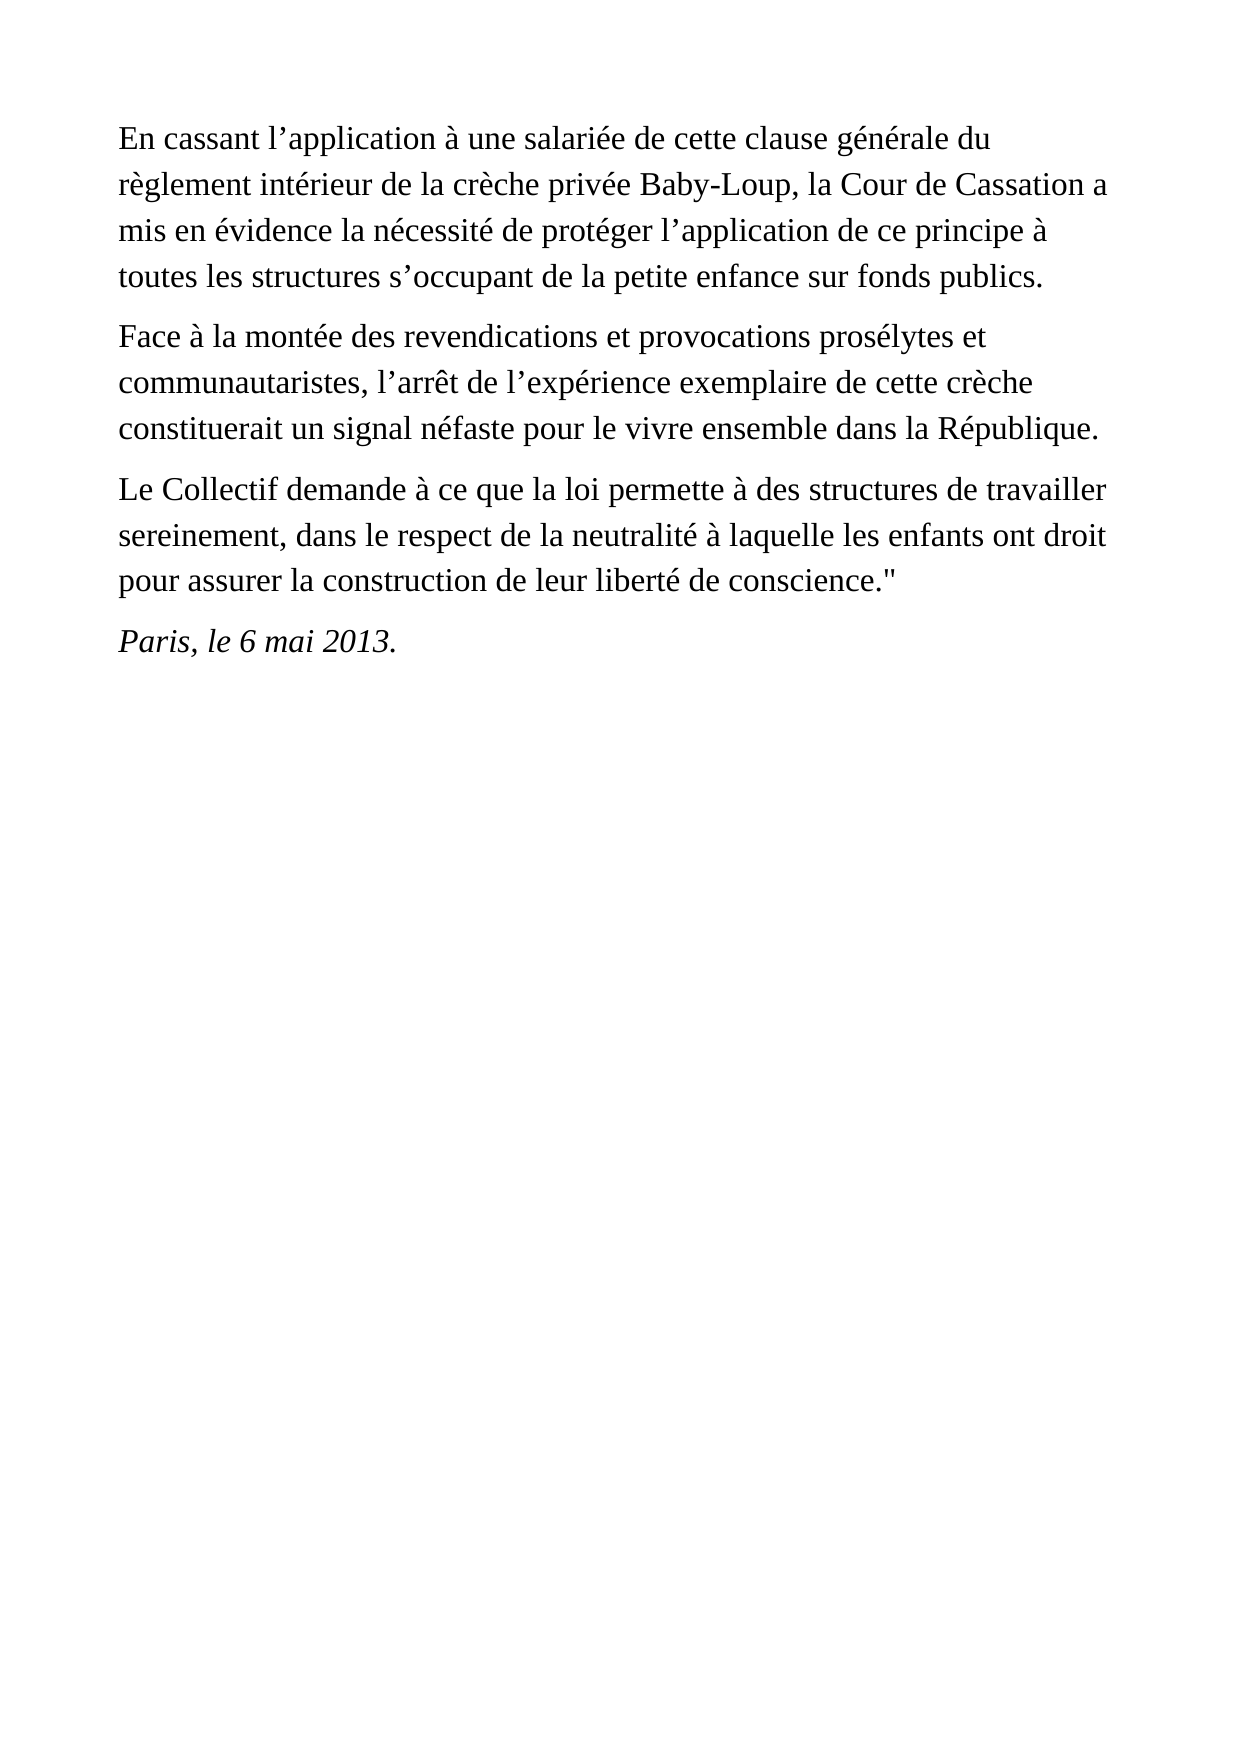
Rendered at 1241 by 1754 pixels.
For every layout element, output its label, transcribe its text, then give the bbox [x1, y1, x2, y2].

text Face à la montée des revendications et provocations prosélytes et communautaristes, l’arrêt de l’expérience exemplaire de cette crèche constituerait un signal néfaste pour le vivre ensemble dans la République. [118, 316, 1122, 447]
text Le Collectif demande à ce que la loi permette à des structures de travailler sereinement, dans le respect de la neutralité à laquelle les enfants ont droit pour assurer la construction de leur liberté de conscience." [118, 469, 1122, 599]
text En cassant l’application à une salariée de cette clause générale du règlement intérieur de la crèche privée Baby-Loup, la Cour de Cassation a mis en évidence la nécessité de protéger l’application de ce principe à toutes les structures s’occupant de la petite enfance sur fonds publics. [118, 118, 1122, 294]
text Paris, le 6 mai 2013. [118, 621, 1122, 659]
